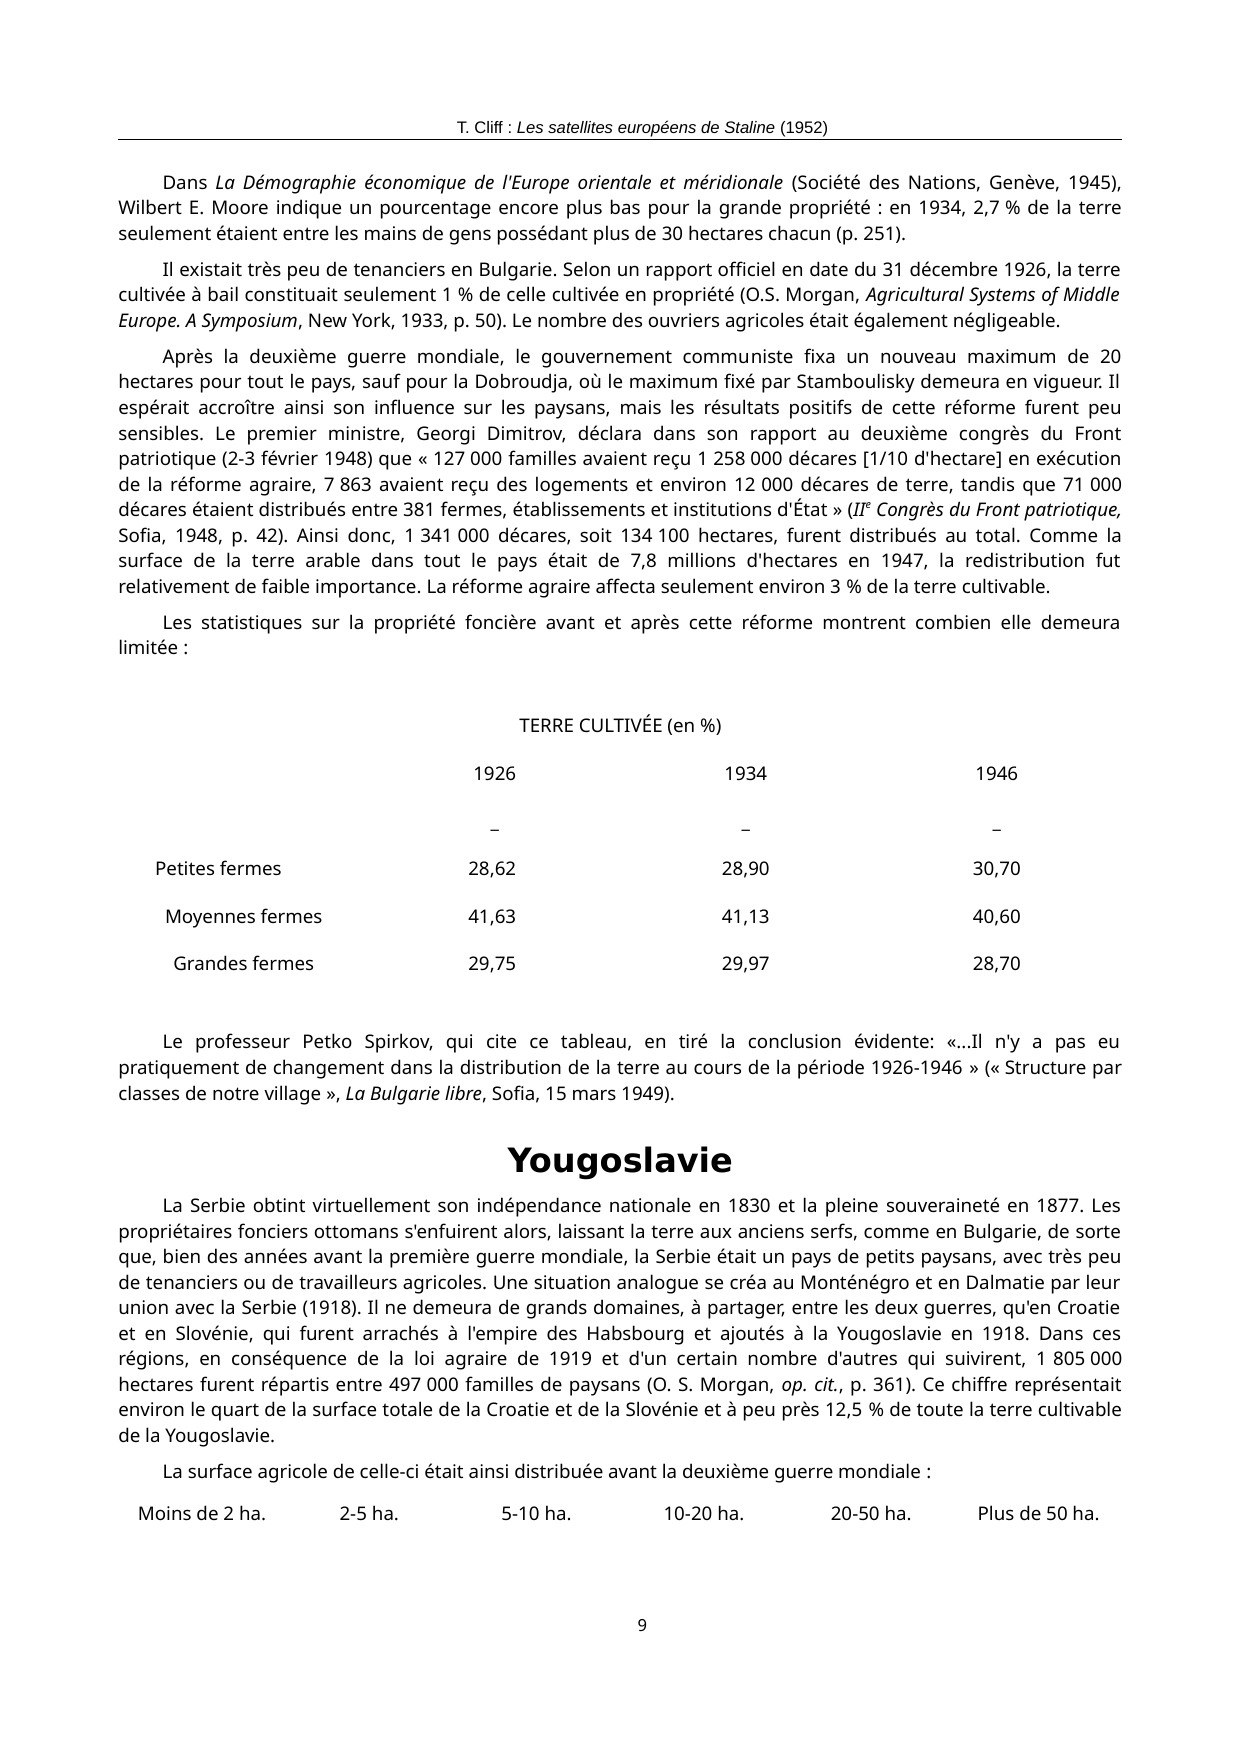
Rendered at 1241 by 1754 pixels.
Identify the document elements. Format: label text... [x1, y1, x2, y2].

text Après la deuxième guerre mondiale, le gouvernement commu­niste fixa un nouveau maximum de 20 hectares pour tout le pays, sauf pour la Dobroudja, où le maximum fixé par Stamboulisky demeura en vigueur. Il espérait accroître ainsi son influence sur les paysans, mais les résultats positifs de cette réforme furent peu sensibles. Le premier ministre, Georgi Dimitrov, déclara dans son rapport au deuxième congrès du Front patriotique (2-3 février 1948) que « 127 000 familles avaient reçu 1 258 000 décares [1/10 d'hectare] en exécution de la réforme agraire, 7 863 avaient reçu des logements et environ 12 000 décares de terre, tandis que 71 000 décares étaient distribués entre 381 fermes, établissements et institutions d'État » (IIe Congrès du Front patriotique, Sofia, 1948, p. 42). Ainsi donc, 1 341 000 décares, soit 134 100 hectares, furent distribués au total. Comme la surface de la terre arable dans tout le pays était de 7,8 millions d'hectares en 1947, la redistribution fut relativement de faible importance. La réforme agraire affecta seulement environ 3 % de la terre cultivable. [118, 343, 1122, 598]
table_header Plus de 50 ha. [955, 1495, 1122, 1542]
table_cell _ [369, 802, 620, 850]
text Les statistiques sur la propriété foncière avant et après cette réforme montrent combien elle demeura limitée : [118, 609, 1122, 660]
table_cell 41,13 [620, 898, 871, 945]
table_cell _ [620, 802, 871, 850]
table_cell Petites fermes [118, 850, 369, 897]
text Dans La Démographie économique de l'Europe orientale et méridionale (Société des Nations, Genève, 1945), Wilbert E. Moore indique un pourcentage encore plus bas pour la grande propriété : en 1934, 2,7 % de la terre seulement étaient entre les mains de gens possédant plus de 30 hectares chacun (p. 251). [118, 169, 1122, 246]
table_header 10-20 ha. [620, 1495, 787, 1542]
table_cell 30,70 [871, 850, 1122, 897]
subtitle Yougoslavie [118, 1141, 1122, 1180]
table_header 20-50 ha. [788, 1495, 955, 1542]
table_cell 28,90 [620, 850, 871, 897]
table_cell _ [871, 802, 1122, 850]
table_cell 41,63 [369, 898, 620, 945]
text La surface agricole de celle-ci était ainsi distribuée avant la deuxième guerre mondiale : [118, 1458, 1122, 1484]
table_cell 29,97 [620, 945, 871, 993]
table_cell Moyennes fermes [118, 898, 369, 945]
table_header TERRE CULTIVÉE (en %) [118, 707, 1122, 754]
table_cell [118, 802, 369, 850]
text La Serbie obtint virtuellement son indépendance nationale en 1830 et la pleine souveraineté en 1877. Les propriétaires fonciers ottomans s'enfuirent alors, laissant la terre aux anciens serfs, comme en Bulgarie, de sorte que, bien des années avant la pre­mière guerre mondiale, la Serbie était un pays de petits paysans, avec très peu de tenanciers ou de travailleurs agricoles. Une situation analogue se créa au Monténégro et en Dalmatie par leur union avec la Serbie (1918). Il ne demeura de grands domaines, à partager, entre les deux guerres, qu'en Croatie et en Slovénie, qui furent arrachés à l'empire des Habsbourg et ajoutés à la Yougoslavie en 1918. Dans ces régions, en conséquence de la loi agraire de 1919 et d'un certain nombre d'autres qui suivirent, 1 805 000 hectares furent répartis entre 497 000 familles de paysans (O. S. Morgan, op. cit., p. 361). Ce chiffre représentait environ le quart de la surface totale de la Croatie et de la Slovénie et à peu près 12,5 % de toute la terre cultivable de la Yougoslavie. [118, 1192, 1122, 1448]
table_header 2-5 ha. [285, 1495, 453, 1542]
table_cell 29,75 [369, 945, 620, 993]
text Le professeur Petko Spirkov, qui cite ce tableau, en tiré la conclusion évidente: «...Il n'y a pas eu pratiquement de change­ment dans la distribution de la terre au cours de la période 1926-1946 » (« Structure par classes de notre village », La Bulgarie libre, Sofia, 15 mars 1949). [118, 1029, 1122, 1105]
table_cell 1946 [871, 755, 1122, 802]
table_cell 1934 [620, 755, 871, 802]
text Il existait très peu de tenanciers en Bulgarie. Selon un rapport officiel en date du 31 décembre 1926, la terre cultivée à bail cons­tituait seulement 1 % de celle cultivée en propriété (O.S. Morgan, Agricultural Systems of Middle Europe. A Symposium, New York, 1933, p. 50). Le nombre des ouvriers agricoles était également négligeable. [118, 256, 1122, 333]
table_header 5-10 ha. [453, 1495, 620, 1542]
table_cell 1926 [369, 755, 620, 802]
table_cell [118, 755, 369, 802]
table_cell 28,70 [871, 945, 1122, 993]
table_header Moins de 2 ha. [118, 1495, 285, 1542]
table_cell 28,62 [369, 850, 620, 897]
table_cell Grandes fermes [118, 945, 369, 993]
table_cell 40,60 [871, 898, 1122, 945]
